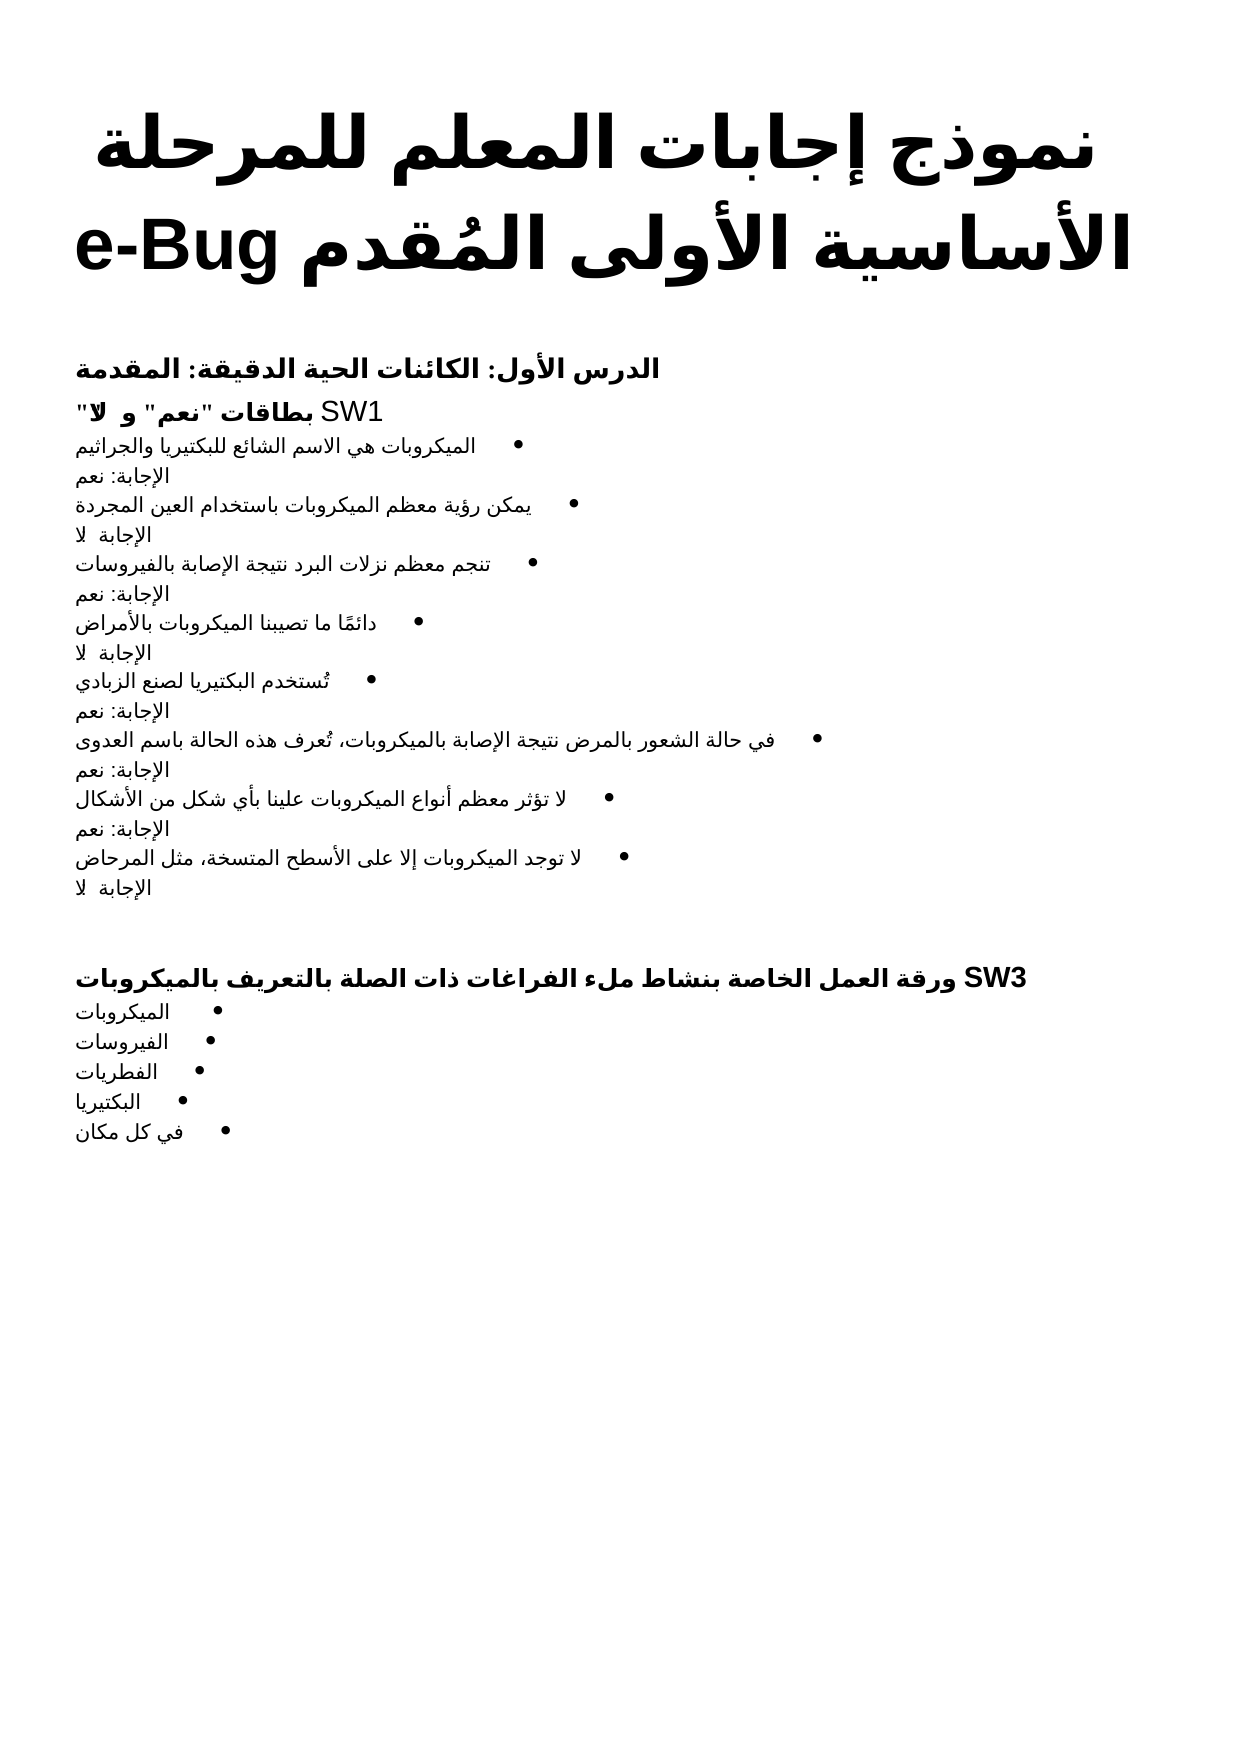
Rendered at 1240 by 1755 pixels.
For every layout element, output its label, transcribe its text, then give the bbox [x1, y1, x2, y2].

list لا تؤثر معظم أنواع الميكروبات علينا بأي شكل من الأشكال [75, 787, 1127, 812]
subtitle نموذج إجابات المعلم للمرحلة الأساسية الأولى المُقدم e-Bug [75, 100, 1164, 285]
list الفطريات [75, 1060, 1127, 1085]
list الإجابة: نعم [75, 817, 1089, 841]
list يمكن رؤية معظم الميكروبات باستخدام العين المجردة [75, 493, 1127, 518]
list الفيروسات [75, 1030, 1127, 1055]
list الميكروبات [75, 1000, 1127, 1025]
list تُستخدم البكتيريا لصنع الزبادي [75, 669, 1127, 694]
list الإجابة: نعم [75, 758, 1089, 782]
list الإجابة: لا [75, 641, 1089, 664]
list الميكروبات هي الاسم الشائع للبكتيريا والجراثيم [75, 434, 1127, 459]
text الإجابة: نعم [75, 464, 1164, 488]
list لا توجد الميكروبات إلا على الأسطح المتسخة، مثل المرحاض [75, 846, 1127, 871]
list دائمًا ما تصيبنا الميكروبات بالأمراض [75, 611, 1127, 636]
subtitle SW1 بطاقات "نعم" و"لا" [75, 394, 1164, 428]
list الإجابة: نعم [75, 699, 1089, 723]
subtitle SW3 ورقة العمل الخاصة بنشاط ملء الفراغات ذات الصلة بالتعريف بالميكروبات [75, 960, 1164, 993]
subtitle الدرس الأول: الكائنات الحية الدقيقة: المقدمة [75, 353, 1164, 384]
list تنجم معظم نزلات البرد نتيجة الإصابة بالفيروسات [75, 552, 1127, 577]
list الإجابة: نعم [75, 582, 1089, 606]
list الإجابة: لا [75, 523, 1089, 547]
list في حالة الشعور بالمرض نتيجة الإصابة بالميكروبات، تُعرف هذه الحالة باسم العدوى [75, 728, 1127, 753]
list الإجابة: لا [75, 876, 1089, 899]
list في كل مكان [75, 1120, 1127, 1145]
list البكتيريا [75, 1090, 1127, 1115]
